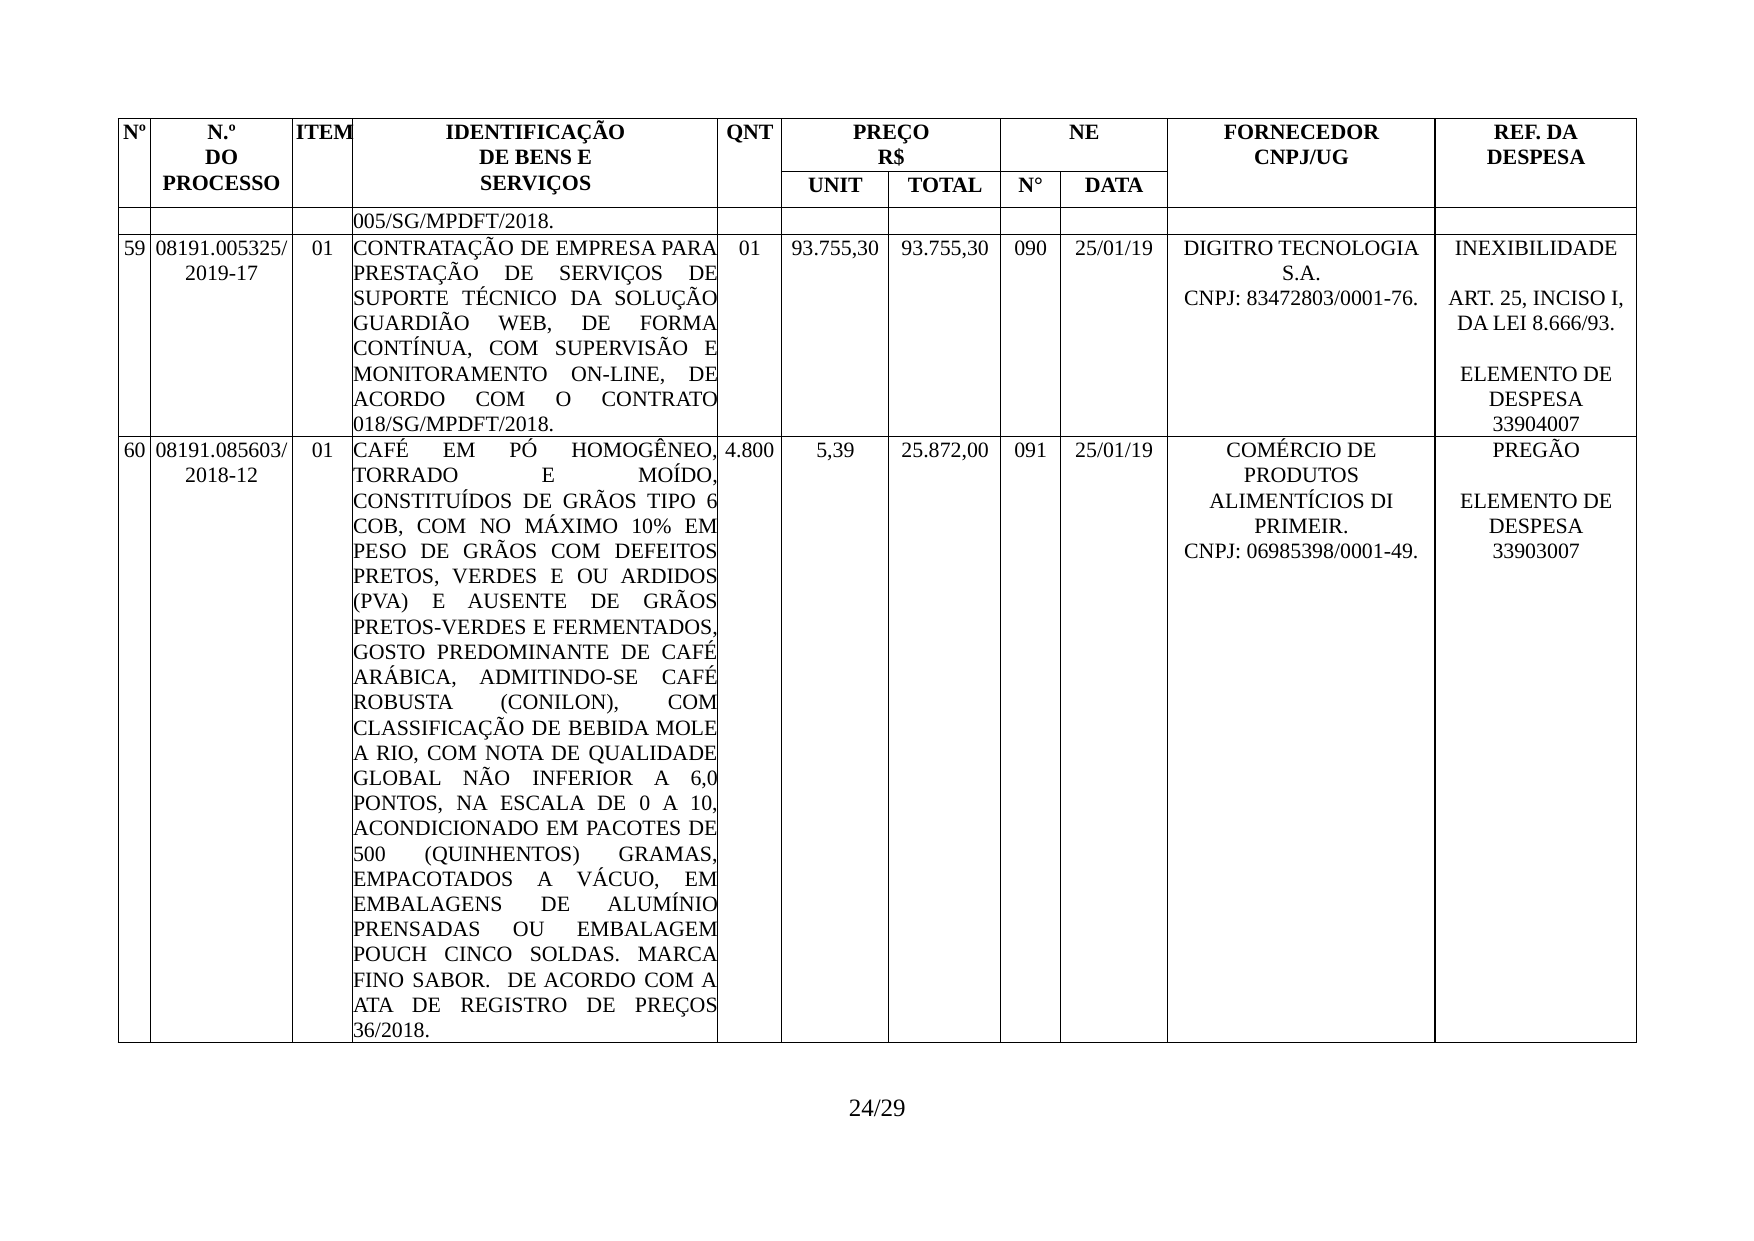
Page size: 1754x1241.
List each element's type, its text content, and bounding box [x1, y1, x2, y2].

table_header Nº [119, 119, 150, 207]
table_cell 60 [119, 437, 150, 1042]
table_cell 25.872,00 [889, 437, 1000, 1042]
table_header FORNECEDOR CNPJ/UG [1168, 119, 1434, 207]
table_header NE [1001, 119, 1167, 171]
table_header REF. DA DESPESA [1436, 119, 1636, 207]
table_cell [151, 208, 292, 233]
table_cell PREGÃO ELEMENTO DE DESPESA 33903007 [1436, 437, 1636, 1042]
table_header PREÇO R$ [782, 119, 1000, 171]
table_cell [1001, 208, 1060, 233]
table_cell [119, 208, 150, 233]
table_cell 01 [293, 235, 352, 436]
table_header ITEM [293, 119, 352, 207]
table_cell [1061, 208, 1167, 233]
table_cell 25/01/19 [1061, 437, 1167, 1042]
table_cell [1168, 208, 1434, 233]
table_cell DIGITRO TECNOLOGIA S.A. CNPJ: 83472803/0001-76. [1168, 235, 1434, 436]
table_cell 5,39 [782, 437, 888, 1042]
table_cell TOTAL [889, 172, 1000, 207]
table_cell CONTRATAÇÃO DE EMPRESA PARA PRESTAÇÃO DE SERVIÇOS DE SUPORTE TÉCNICO DA SOLUÇÃO GUARDIÃO WEB, DE FORMA CONTÍNUA, COM SUPERVISÃO E MONITORAMENTO ON-LINE, DE ACORDO COM O CONTRATO 018/SG/MPDFT/2018. [353, 235, 717, 436]
table_cell CAFÉ EM PÓ HOMOGÊNEO, TORRADO E MOÍDO, CONSTITUÍDOS DE GRÃOS TIPO 6 COB, COM NO MÁXIMO 10% EM PESO DE GRÃOS COM DEFEITOS PRETOS, VERDES E OU ARDIDOS (PVA) E AUSENTE DE GRÃOS PRETOS-VERDES E FERMENTADOS, GOSTO PREDOMINANTE DE CAFÉ ARÁBICA, ADMITINDO-SE CAFÉ ROBUSTA (CONILON), COM CLASSIFICAÇÃO DE BEBIDA MOLE A RIO, COM NOTA DE QUALIDADE GLOBAL NÃO INFERIOR A 6,0 PONTOS, NA ESCALA DE 0 A 10, ACONDICIONADO EM PACOTES DE 500 (QUINHENTOS) GRAMAS, EMPACOTADOS A VÁCUO, EM EMBALAGENS DE ALUMÍNIO PRENSADAS OU EMBALAGEM POUCH CINCO SOLDAS. MARCA FINO SABOR. DE ACORDO COM A ATA DE REGISTRO DE PREÇOS 36/2018. [353, 437, 717, 1042]
table_header IDENTIFICAÇÃO DE BENS E SERVIÇOS [353, 119, 717, 207]
table_cell COMÉRCIO DE PRODUTOS ALIMENTÍCIOS DI PRIMEIR. CNPJ: 06985398/0001-49. [1168, 437, 1434, 1042]
table_cell UNIT [782, 172, 888, 207]
table_cell 25/01/19 [1061, 235, 1167, 436]
table_cell 08191.005325/ 2019-17 [151, 235, 292, 436]
table_cell [718, 208, 781, 233]
table_cell 93.755,30 [889, 235, 1000, 436]
table_cell 091 [1001, 437, 1060, 1042]
table_cell 59 [119, 235, 150, 436]
table_cell 090 [1001, 235, 1060, 436]
table_cell 01 [718, 235, 781, 436]
table_cell DATA [1061, 172, 1167, 207]
table_header QNT [718, 119, 781, 207]
table_cell 4.800 [718, 437, 781, 1042]
table_cell INEXIBILIDADE ART. 25, INCISO I, DA LEI 8.666/93. ELEMENTO DE DESPESA 33904007 [1436, 235, 1636, 436]
table_cell N° [1001, 172, 1060, 207]
table_cell [782, 208, 888, 233]
table_cell 08191.085603/ 2018-12 [151, 437, 292, 1042]
table_cell [889, 208, 1000, 233]
table_cell 005/SG/MPDFT/2018. [353, 208, 717, 233]
table_header N.º DO PROCESSO [151, 119, 292, 207]
table_cell 01 [293, 437, 352, 1042]
table_cell 93.755,30 [782, 235, 888, 436]
table_cell [1436, 208, 1636, 233]
table_cell [293, 208, 352, 233]
